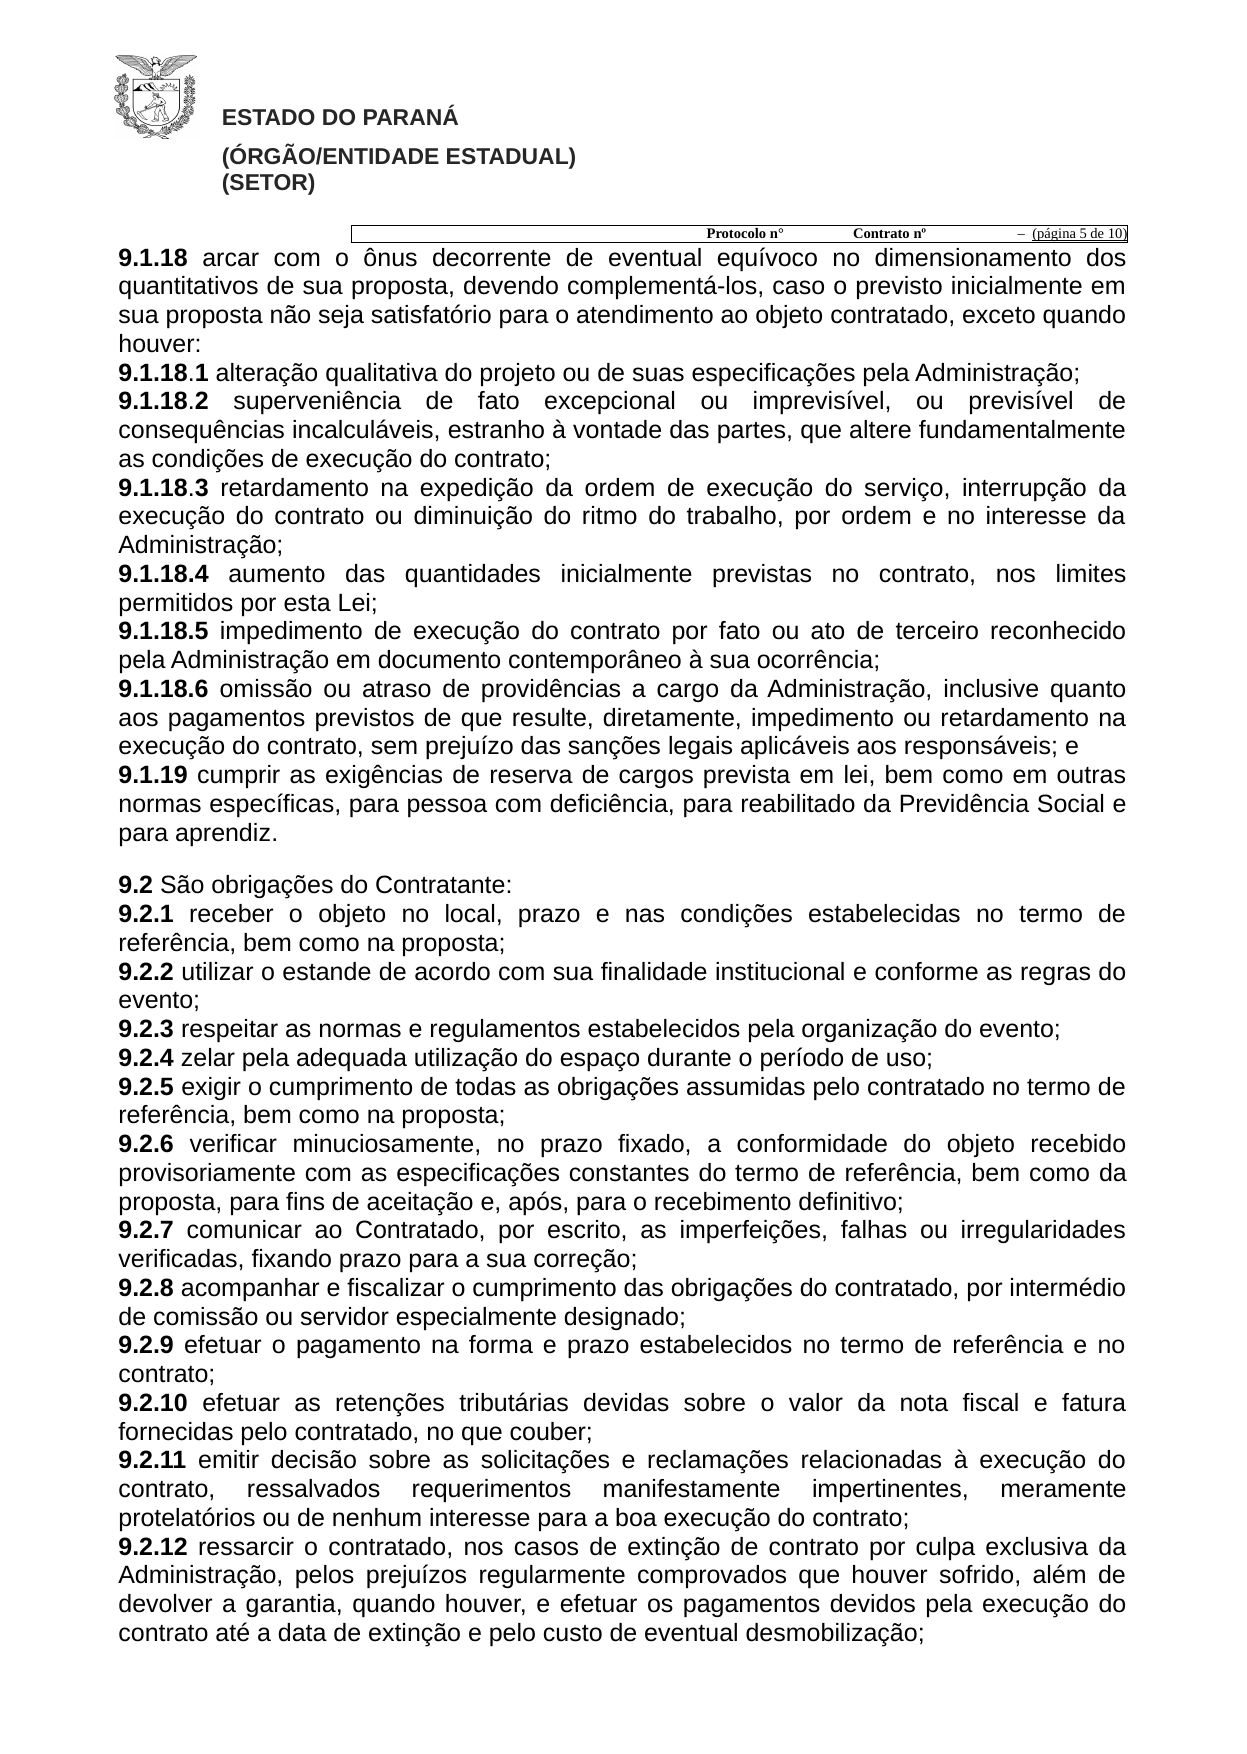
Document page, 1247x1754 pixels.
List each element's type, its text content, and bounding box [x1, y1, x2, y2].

text 9.1.18.1 alteração qualitativa do projeto ou de suas especificações pela Administração; [118, 358, 1128, 386]
text 9.2.6 verificar minuciosamente, no prazo fixado, a conformidade do objeto recebido provisoriamente com as especificações constantes do termo de referência, bem como da proposta, para fins de aceitação e, após, para o recebimento definitivo; [118, 1129, 1128, 1215]
text 9.1.19 cumprir as exigências de reserva de cargos prevista em lei, bem como em outras normas específicas, para pessoa com deficiência, para reabilitado da Previdência Social e para aprendiz. [118, 760, 1128, 846]
text 9.1.18.4 aumento das quantidades inicialmente previstas no contrato, nos limites permitidos por esta Lei; [118, 559, 1128, 616]
text 9.2.9 efetuar o pagamento na forma e prazo estabelecidos no termo de referência e no contrato; [118, 1330, 1128, 1388]
text 9.1.18.2 superveniência de fato excepcional ou imprevisível, ou previsível de consequências incalculáveis, estranho à vontade das partes, que altere fundamentalmente as condições de execução do contrato; [118, 386, 1128, 473]
text 9.2.12 ressarcir o contratado, nos casos de extinção de contrato por culpa exclusiva da Administração, pelos prejuízos regularmente comprovados que houver sofrido, além de devolver a garantia, quando houver, e efetuar os pagamentos devidos pela execução do contrato até a data de extinção e pelo custo de eventual desmobilização; [118, 1532, 1128, 1647]
text 9.2.7 comunicar ao Contratado, por escrito, as imperfeições, falhas ou irregularidades verificadas, fixando prazo para a sua correção; [118, 1215, 1128, 1273]
text 9.2.2 utilizar o estande de acordo com sua finalidade institucional e conforme as regras do evento; [118, 957, 1128, 1014]
text 9.2.4 zelar pela adequada utilização do espaço durante o período de uso; [118, 1043, 1128, 1072]
text 9.2.11 emitir decisão sobre as solicitações e reclamações relacionadas à execução do contrato, ressalvados requerimentos manifestamente impertinentes, meramente protelatórios ou de nenhum interesse para a boa execução do contrato; [118, 1445, 1128, 1532]
text 9.2.5 exigir o cumprimento de todas as obrigações assumidas pelo contratado no termo de referência, bem como na proposta; [118, 1072, 1128, 1129]
picture [113, 54, 199, 140]
text 9.1.18.6 omissão ou atraso de providências a cargo da Administração, inclusive quanto aos pagamentos previstos de que resulte, diretamente, impedimento ou retardamento na execução do contrato, sem prejuízo das sanções legais aplicáveis aos responsáveis; e [118, 674, 1128, 760]
text 9.2.10 efetuar as retenções tributárias devidas sobre o valor da nota fiscal e fatura fornecidas pelo contratado, no que couber; [118, 1388, 1128, 1445]
text 9.2.3 respeitar as normas e regulamentos estabelecidos pela organização do evento; [118, 1014, 1128, 1043]
text 9.2.1 receber o objeto no local, prazo e nas condições estabelecidas no termo de referência, bem como na proposta; [118, 899, 1128, 957]
text 9.1.18.3 retardamento na expedição da ordem de execução do serviço, interrupção da execução do contrato ou diminuição do ritmo do trabalho, por ordem e no interesse da Administração; [118, 473, 1128, 559]
text 9.2.8 acompanhar e fiscalizar o cumprimento das obrigações do contratado, por intermédio de comissão ou servidor especialmente designado; [118, 1273, 1128, 1330]
text 9.1.18.5 impedimento de execução do contrato por fato ou ato de terceiro reconhecido pela Administração em documento contemporâneo à sua ocorrência; [118, 616, 1128, 674]
text 9.1.18 arcar com o ônus decorrente de eventual equívoco no dimensionamento dos quantitativos de sua proposta, devendo complementá-los, caso o previsto inicialmente em sua proposta não seja satisfatório para o atendimento ao objeto contratado, exceto quando houver: [118, 243, 1128, 358]
text 9.2 São obrigações do Contratante: [118, 870, 1128, 899]
